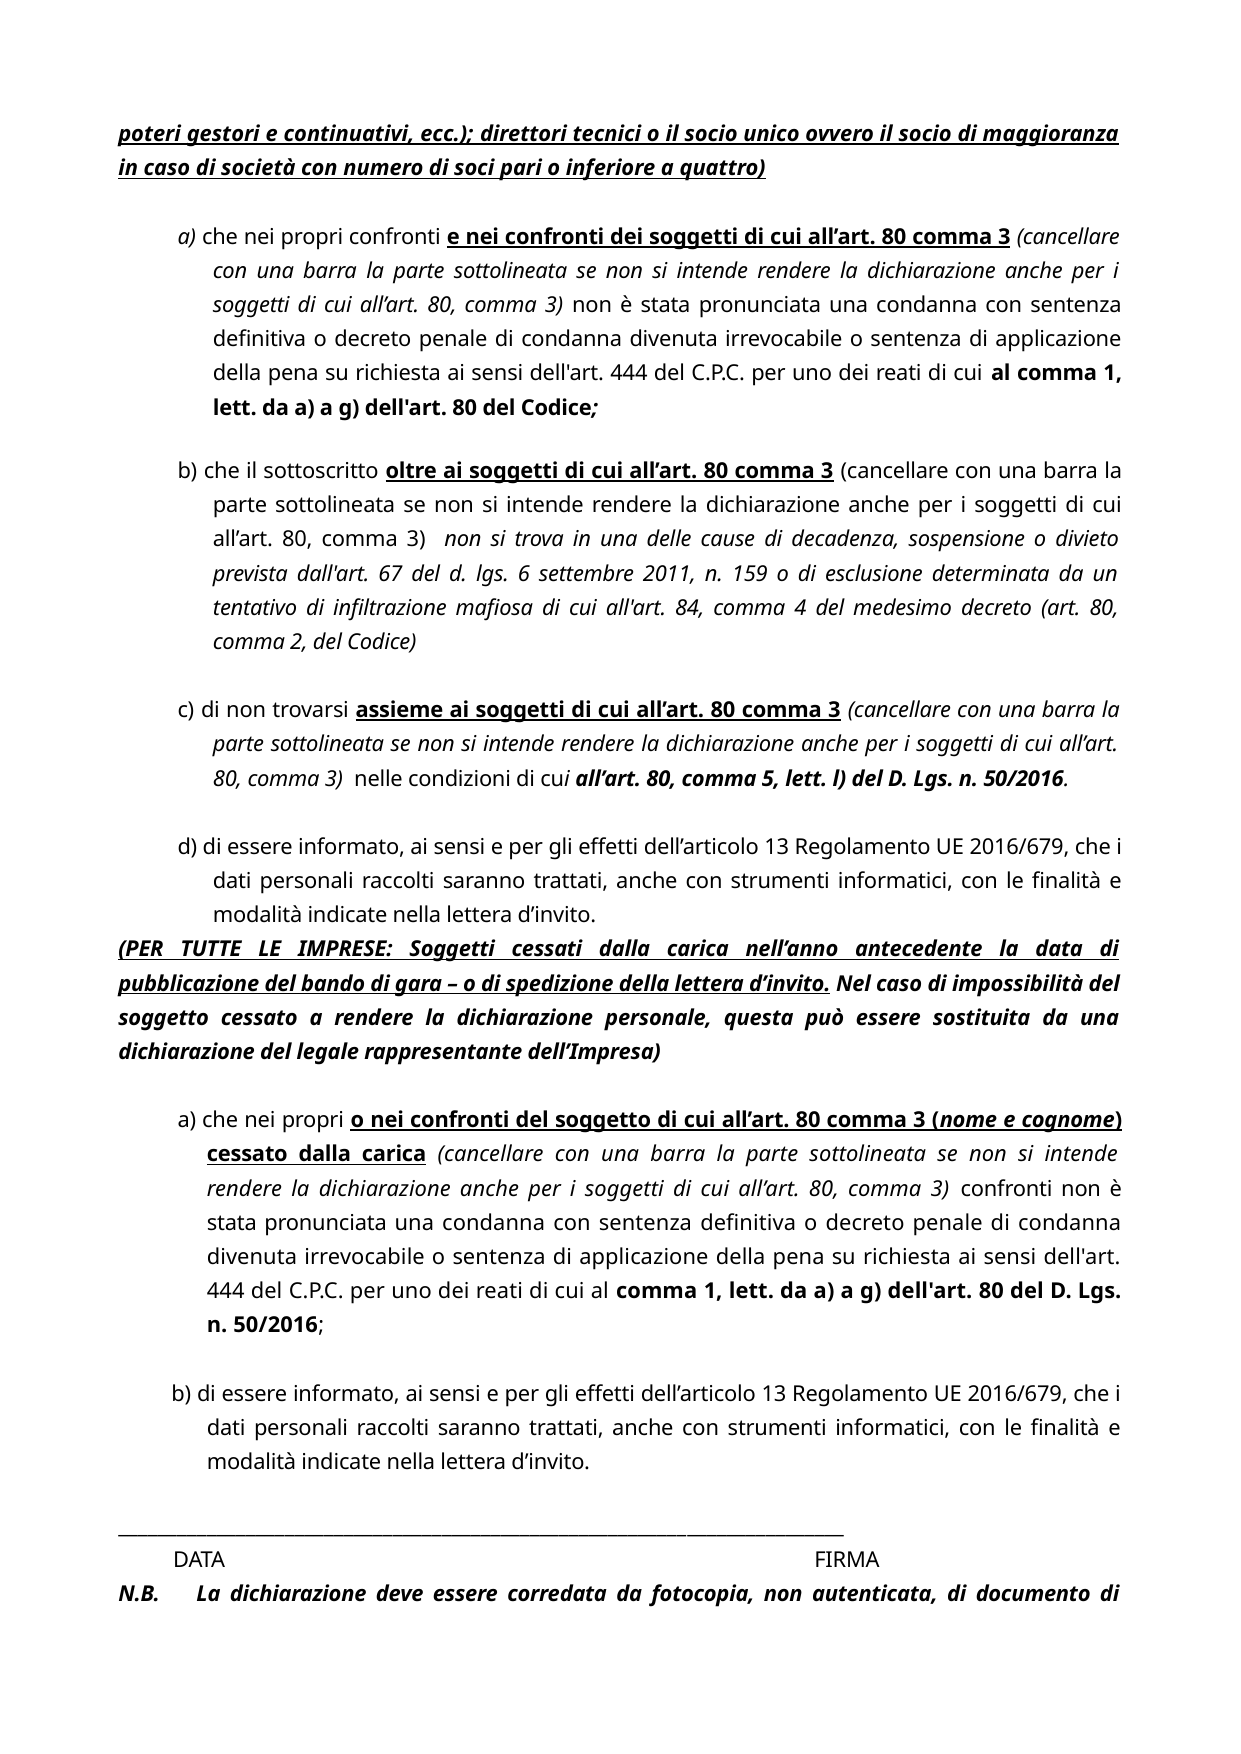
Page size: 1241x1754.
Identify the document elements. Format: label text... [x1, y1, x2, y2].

text (PER TUTTE LE IMPRESE: Soggetti cessati dalla carica nell’anno antecedente la data di pubblicazione del bando di gara – o di spedizione della lettera d’invito. Nel caso di impossibilità del soggetto cessato a rendere la dichiarazione personale, questa può essere sostituita da una dichiarazione del legale rappresentante dell’Impresa) [118, 933, 1122, 1066]
text poteri gestori e continuativi, ecc.); direttori tecnici o il socio unico ovvero il socio di maggioranza in caso di società con numero di soci pari o inferiore a quattro) [118, 118, 1122, 182]
text DATA FIRMA [118, 1544, 1122, 1573]
text c) di non trovarsi assieme ai soggetti di cui all’art. 80 comma 3 (cancellare con una barra la parte sottolineata se non si intende rendere la dichiarazione anche per i soggetti di cui all’art. 80, comma 3) nelle condizioni di cui all’art. 80, comma 5, lett. l) del D. Lgs. n. 50/2016. [177, 694, 1122, 792]
text a) che nei propri confronti e nei confronti dei soggetti di cui all’art. 80 comma 3 (cancellare con una barra la parte sottolineata se non si intende rendere la dichiarazione anche per i soggetti di cui all’art. 80, comma 3) non è stata pronunciata una condanna con sentenza definitiva o decreto penale di condanna divenuta irrevocabile o sentenza di applicazione della pena su richiesta ai sensi dell'art. 444 del C.P.C. per uno dei reati di cui al comma 1, lett. da a) a g) dell'art. 80 del Codice; [177, 221, 1122, 421]
text b) di essere informato, ai sensi e per gli effetti dell’articolo 13 Regolamento UE 2016/679, che i dati personali raccolti saranno trattati, anche con strumenti informatici, con le finalità e modalità indicate nella lettera d’invito. [171, 1378, 1122, 1476]
text __________________________________________________________________________ [118, 1509, 1116, 1539]
text a) che nei propri o nei confronti del soggetto di cui all’art. 80 comma 3 (nome e cognome) cessato dalla carica (cancellare con una barra la parte sottolineata se non si intende rendere la dichiarazione anche per i soggetti di cui all’art. 80, comma 3) confronti non è stata pronunciata una condanna con sentenza definitiva o decreto penale di condanna divenuta irrevocabile o sentenza di applicazione della pena su richiesta ai sensi dell'art. 444 del C.P.C. per uno dei reati di cui al comma 1, lett. da a) a g) dell'art. 80 del D. Lgs. n. 50/2016; [177, 1104, 1122, 1339]
text b) che il sottoscritto oltre ai soggetti di cui all’art. 80 comma 3 (cancellare con una barra la parte sottolineata se non si intende rendere la dichiarazione anche per i soggetti di cui all’art. 80, comma 3) non si trova in una delle cause di decadenza, sospensione o divieto prevista dall'art. 67 del d. lgs. 6 settembre 2011, n. 159 o di esclusione determinata da un tentativo di infiltrazione mafiosa di cui all'art. 84, comma 4 del medesimo decreto (art. 80, comma 2, del Codice) [177, 455, 1122, 656]
text N.B. La dichiarazione deve essere corredata da fotocopia, non autenticata, di documento di [118, 1578, 1122, 1608]
text d) di essere informato, ai sensi e per gli effetti dell’articolo 13 Regolamento UE 2016/679, che i dati personali raccolti saranno trattati, anche con strumenti informatici, con le finalità e modalità indicate nella lettera d’invito. [177, 831, 1122, 929]
